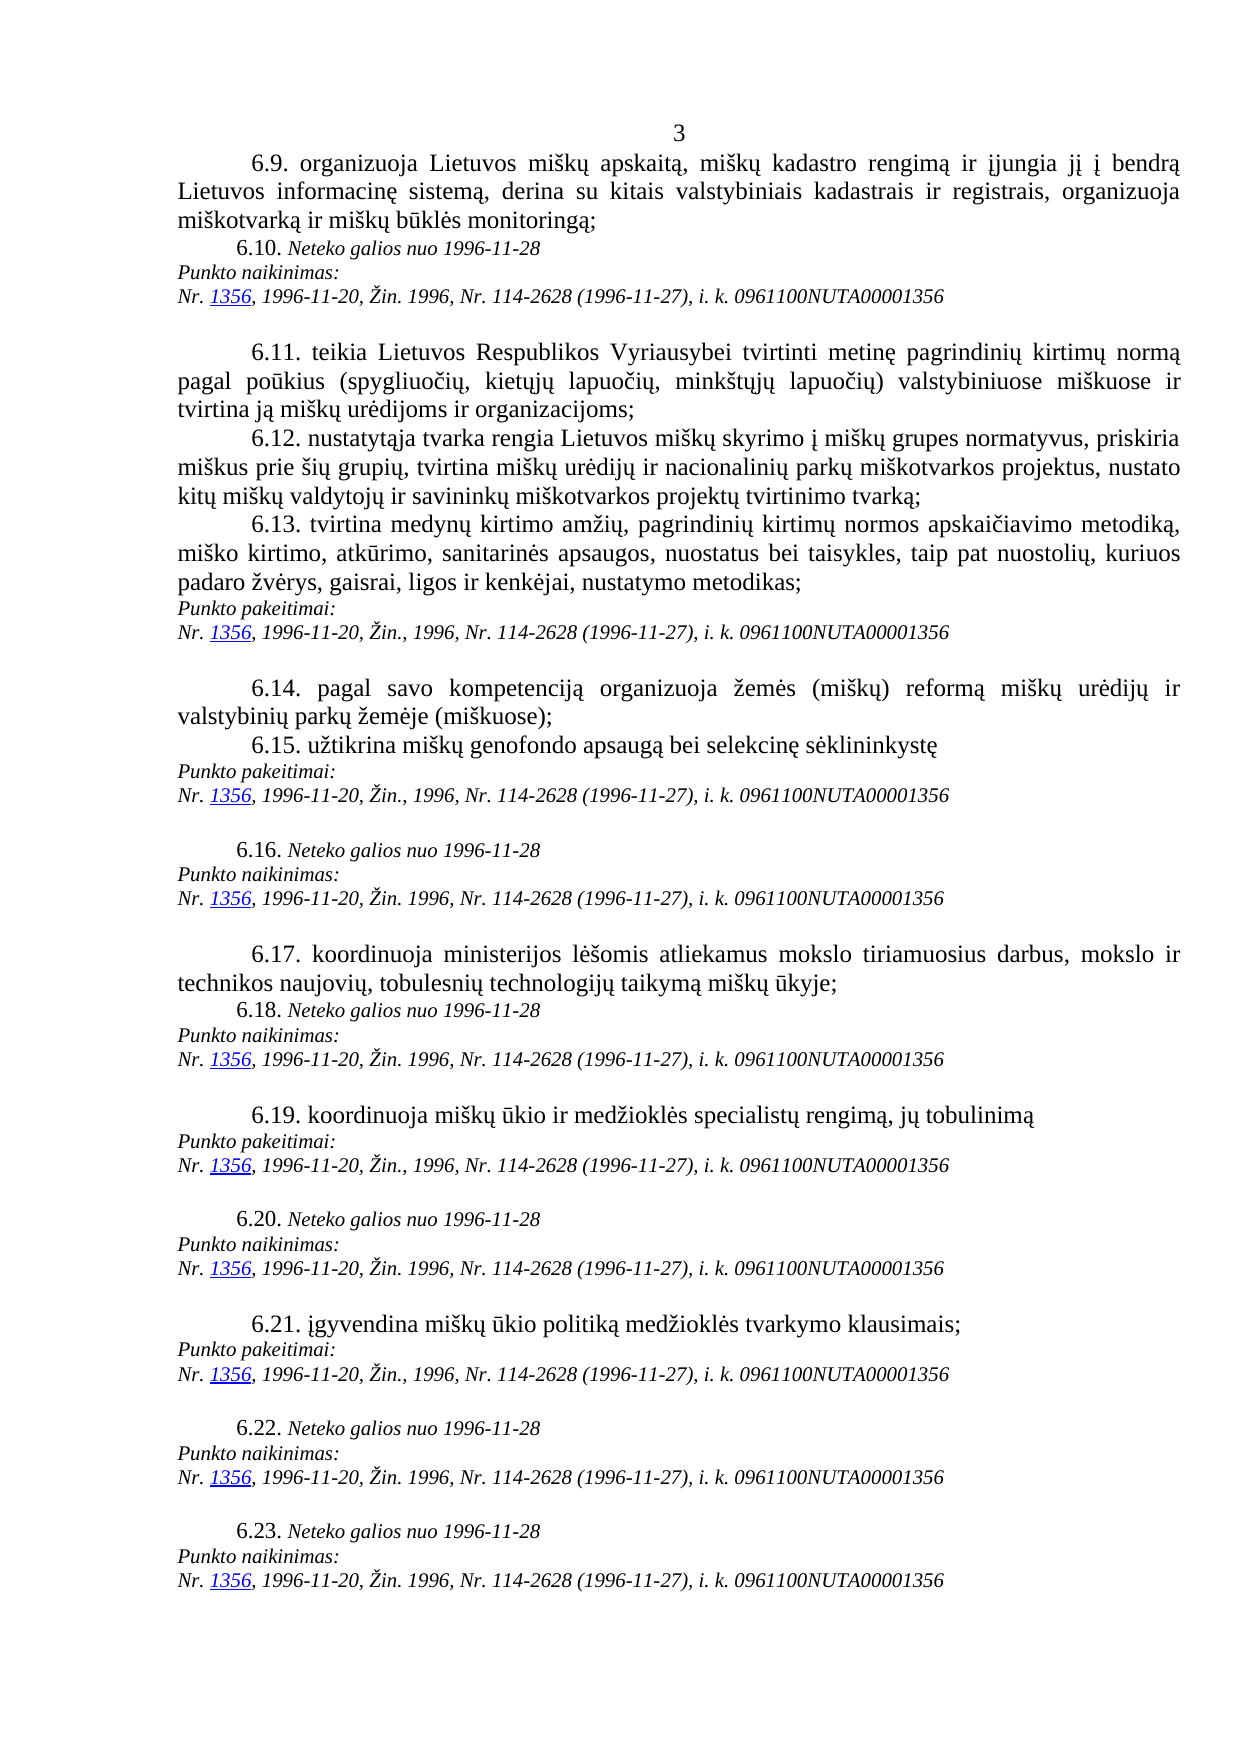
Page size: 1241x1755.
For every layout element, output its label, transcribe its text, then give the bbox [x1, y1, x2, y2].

text 6.18. Neteko galios nuo 1996-11-28 [177, 997, 1181, 1023]
text Nr. 1356, 1996-11-20, Žin. 1996, Nr. 114-2628 (1996-11-27), i. k. 0961100NUTA00001356 [177, 1047, 1181, 1071]
text Punkto naikinimas: [177, 1023, 1181, 1047]
text 6.10. Neteko galios nuo 1996-11-28 [177, 234, 1181, 260]
text Nr. 1356, 1996-11-20, Žin. 1996, Nr. 114-2628 (1996-11-27), i. k. 0961100NUTA00001356 [177, 284, 1181, 308]
text Punkto pakeitimai: [177, 759, 1181, 783]
text Nr. 1356, 1996-11-20, Žin., 1996, Nr. 114-2628 (1996-11-27), i. k. 0961100NUTA00001356 [177, 1361, 1181, 1386]
text 6.12. nustatytąja tvarka rengia Lietuvos miškų skyrimo į miškų grupes normatyvus, priskiria miškus prie šių grupių, tvirtina miškų urėdijų ir nacionalinių parkų miškotvarkos projektus, nustato kitų miškų valdytojų ir savininkų miškotvarkos projektų tvirtinimo tvarką; [177, 423, 1181, 509]
text Punkto naikinimas: [177, 1232, 1181, 1256]
text Nr. 1356, 1996-11-20, Žin., 1996, Nr. 114-2628 (1996-11-27), i. k. 0961100NUTA00001356 [177, 620, 1181, 644]
text Nr. 1356, 1996-11-20, Žin. 1996, Nr. 114-2628 (1996-11-27), i. k. 0961100NUTA00001356 [177, 886, 1181, 910]
text Punkto pakeitimai: [177, 1128, 1181, 1153]
text Nr. 1356, 1996-11-20, Žin., 1996, Nr. 114-2628 (1996-11-27), i. k. 0961100NUTA00001356 [177, 783, 1181, 807]
text Nr. 1356, 1996-11-20, Žin. 1996, Nr. 114-2628 (1996-11-27), i. k. 0961100NUTA00001356 [177, 1465, 1181, 1489]
text 6.17. koordinuoja ministerijos lėšomis atliekamus mokslo tiriamuosius darbus, mokslo ir technikos naujovių, tobulesnių technologijų taikymą miškų ūkyje; [177, 939, 1181, 997]
text 6.23. Neteko galios nuo 1996-11-28 [177, 1517, 1181, 1544]
text Punkto naikinimas: [177, 1544, 1181, 1568]
text Punkto pakeitimai: [177, 596, 1181, 620]
text Nr. 1356, 1996-11-20, Žin., 1996, Nr. 114-2628 (1996-11-27), i. k. 0961100NUTA00001356 [177, 1153, 1181, 1177]
text Punkto naikinimas: [177, 862, 1181, 886]
text 6.19. koordinuoja miškų ūkio ir medžioklės specialistų rengimą, jų tobulinimą [177, 1100, 1181, 1128]
text 6.22. Neteko galios nuo 1996-11-28 [177, 1414, 1181, 1441]
text Nr. 1356, 1996-11-20, Žin. 1996, Nr. 114-2628 (1996-11-27), i. k. 0961100NUTA00001356 [177, 1256, 1181, 1280]
text 6.13. tvirtina medynų kirtimo amžių, pagrindinių kirtimų normos apskaičiavimo metodiką, miško kirtimo, atkūrimo, sanitarinės apsaugos, nuostatus bei taisykles, taip pat nuostolių, kuriuos padaro žvėrys, gaisrai, ligos ir kenkėjai, nustatymo metodikas; [177, 509, 1181, 596]
text Punkto naikinimas: [177, 1441, 1181, 1465]
text Punkto pakeitimai: [177, 1337, 1181, 1361]
text 6.16. Neteko galios nuo 1996-11-28 [177, 836, 1181, 862]
text 6.11. teikia Lietuvos Respublikos Vyriausybei tvirtinti metinę pagrindinių kirtimų normą pagal poūkius (spygliuočių, kietųjų lapuočių, minkštųjų lapuočių) valstybiniuose miškuose ir tvirtina ją miškų urėdijoms ir organizacijoms; [177, 337, 1181, 423]
text 6.20. Neteko galios nuo 1996-11-28 [177, 1205, 1181, 1232]
text 6.15. užtikrina miškų genofondo apsaugą bei selekcinę sėklininkystę [177, 730, 1181, 759]
text 6.21. įgyvendina miškų ūkio politiką medžioklės tvarkymo klausimais; [177, 1309, 1181, 1337]
text Nr. 1356, 1996-11-20, Žin. 1996, Nr. 114-2628 (1996-11-27), i. k. 0961100NUTA00001356 [177, 1568, 1181, 1592]
text 6.14. pagal savo kompetenciją organizuoja žemės (miškų) reformą miškų urėdijų ir valstybinių parkų žemėje (miškuose); [177, 673, 1181, 730]
text Punkto naikinimas: [177, 260, 1181, 284]
text 6.9. organizuoja Lietuvos miškų apskaitą, miškų kadastro rengimą ir įjungia jį į bendrą Lietuvos informacinę sistemą, derina su kitais valstybiniais kadastrais ir registrais, organizuoja miškotvarką ir miškų būklės monitoringą; [177, 148, 1181, 234]
